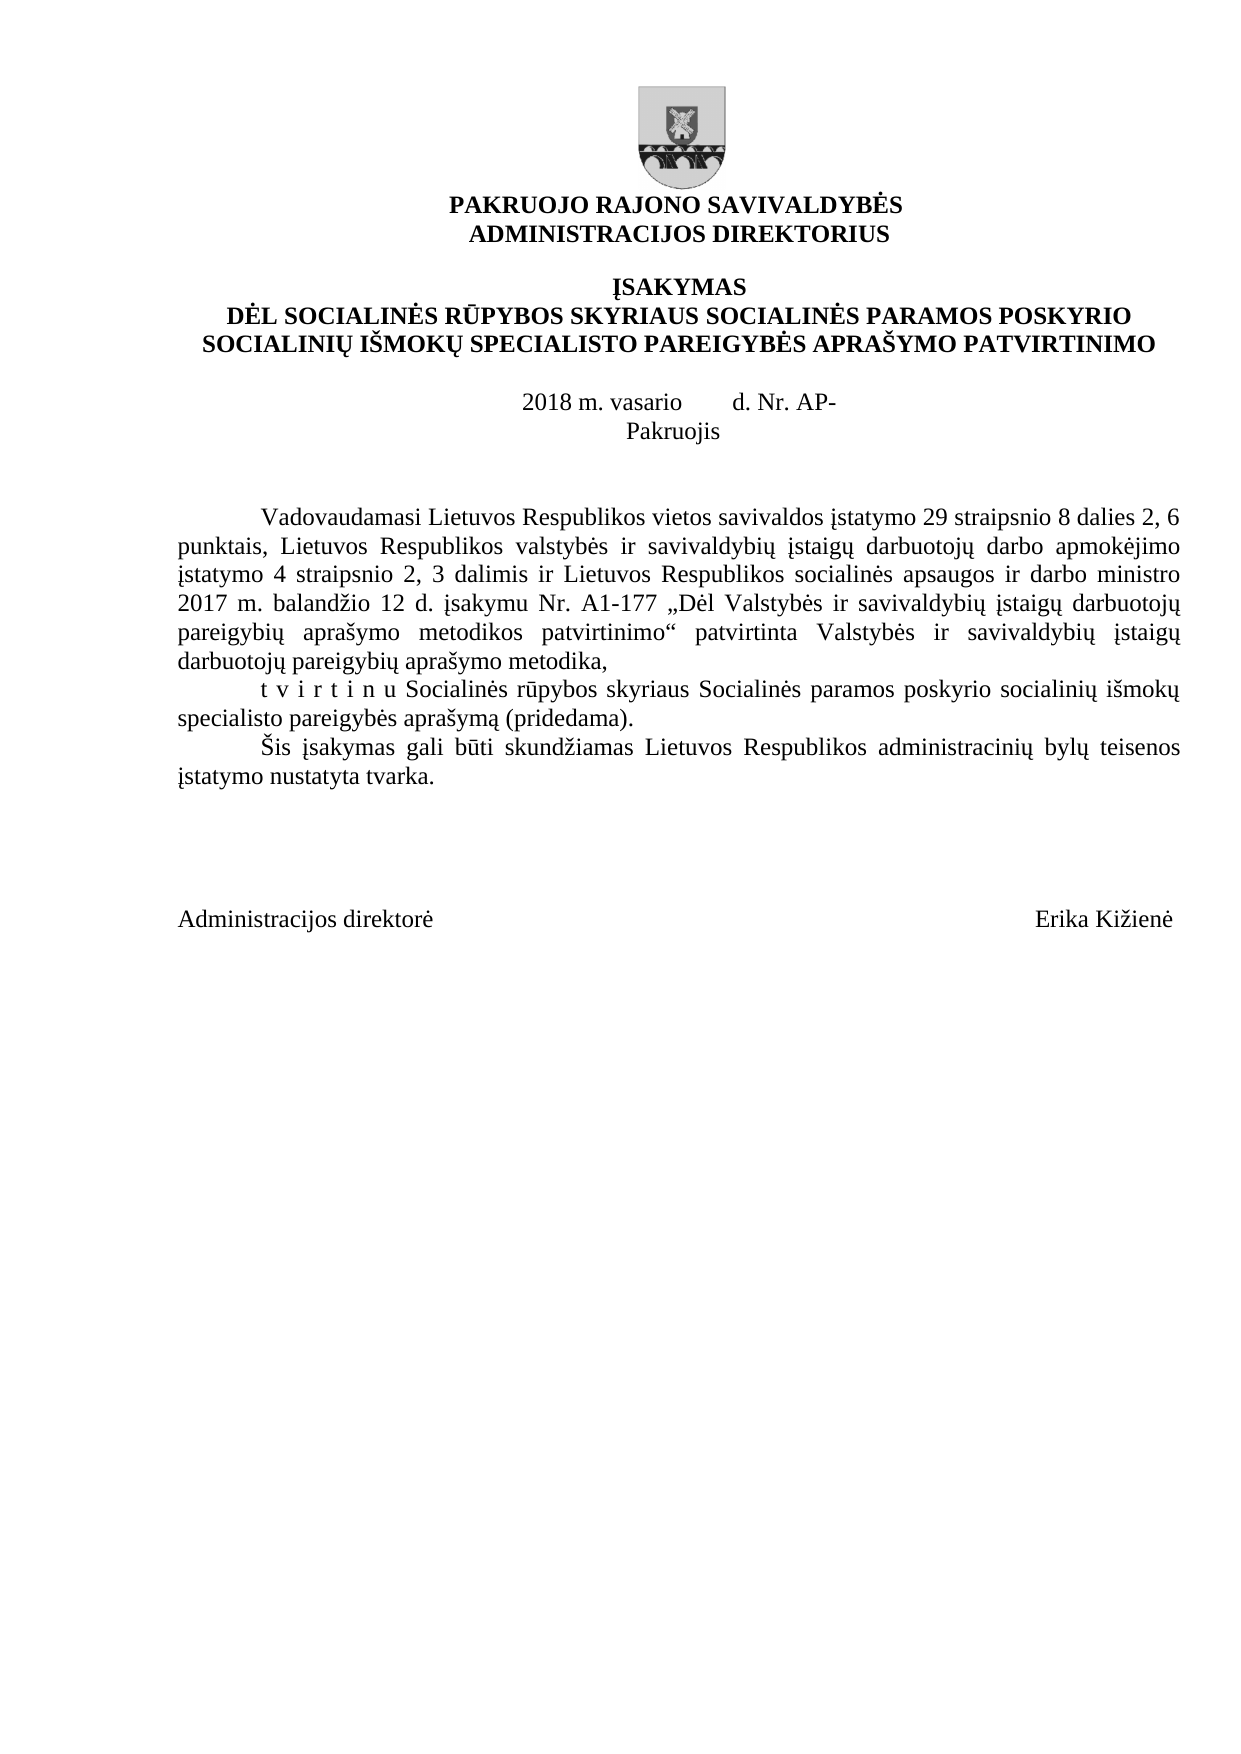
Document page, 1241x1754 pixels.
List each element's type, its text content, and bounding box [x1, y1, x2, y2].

text t v i r t i n u Socialinės rūpybos skyriaus Socialinės paramos poskyrio socialinių išmokų specialisto pareigybės aprašymą (pridedama). [177, 674, 1181, 732]
text Administracijos direktorė Erika Kižienė [177, 904, 1181, 932]
table_cell [177, 358, 1181, 387]
table_header PAKRUOJO RAJONO SAVIVALDYBĖS ADMINISTRACIJOS DIREKTORIUS [177, 118, 1181, 248]
table_cell 2018 m. vasario d. Nr. AP- [177, 387, 1181, 416]
text Vadovaudamasi Lietuvos Respublikos vietos savivaldos įstatymo 29 straipsnio 8 dalies 2, 6 punktais, Lietuvos Respublikos valstybės ir savivaldybių įstaigų darbuotojų darbo apmokėjimo įstatymo 4 straipsnio 2, 3 dalimis ir Lietuvos Respublikos socialinės apsaugos ir darbo ministro 2017 m. balandžio 12 d. įsakymu Nr. A1-177 „Dėl Valstybės ir savivaldybių įstaigų darbuotojų pareigybių aprašymo metodikos patvirtinimo“ patvirtinta Valstybės ir savivaldybių įstaigų darbuotojų pareigybių aprašymo metodika, [177, 502, 1181, 674]
table_cell Pakruojis [177, 416, 1181, 444]
table_cell DĖL SOCIALINĖS RŪPYBOS SKYRIAUS SOCIALINĖS PARAMOS POSKYRIO SOCIALINIŲ IŠMOKŲ SPECIALISTO PAREIGYBĖS APRAŠYMO PATVIRTINIMO [177, 301, 1181, 358]
text Šis įsakymas gali būti skundžiamas Lietuvos Respublikos administracinių bylų teisenos įstatymo nustatyta tvarka. [177, 732, 1181, 789]
table_cell [177, 248, 1181, 272]
table_cell ĮSAKYMAS [177, 272, 1181, 301]
